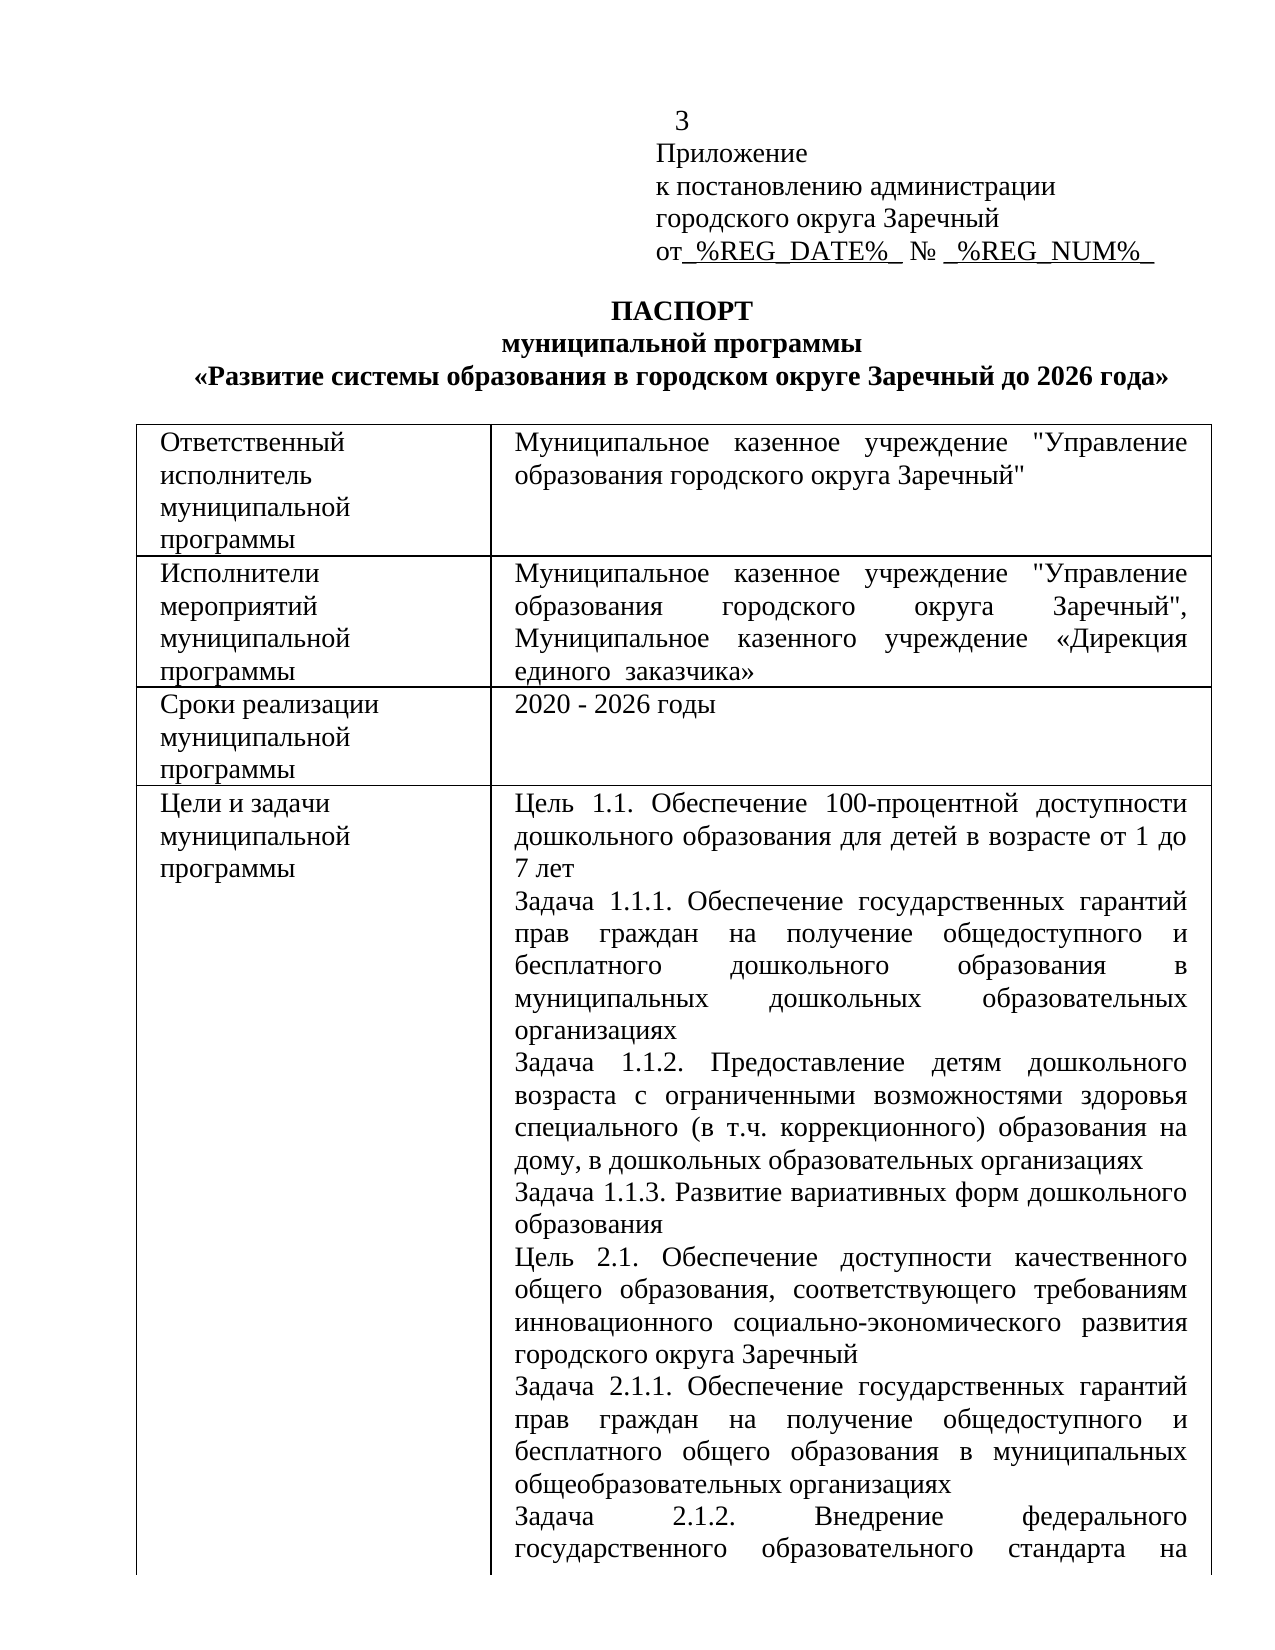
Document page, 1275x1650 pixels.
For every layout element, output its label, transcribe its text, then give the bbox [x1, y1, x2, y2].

table_cell Цель 1.1. Обеспечение 100-процентной доступности дошкольного образования для детей в возрасте от 1 до 7 лет [492, 786, 1211, 883]
table_cell Цель 2.1. Обеспечение доступности качественного общего образования, соответствующего требованиям инновационного социально-экономического развития городского округа Заречный [492, 1240, 1211, 1369]
table_cell Муниципальное казенное учреждение "Управление образования городского округа Заречный", Муниципальное казенного учреждение «Дирекция единого заказчика» [492, 557, 1211, 686]
table_cell [137, 1240, 490, 1369]
table_cell [137, 1175, 490, 1240]
table_cell Исполнители мероприятий муниципальной программы [137, 557, 490, 686]
table_cell 2020 - 2026 годы [492, 688, 1211, 785]
table_cell Задача 2.1.1. Обеспечение государственных гарантий прав граждан на получение общедоступного и бесплатного общего образования в муниципальных общеобразовательных организациях [492, 1370, 1211, 1499]
text от_%REG_DATE%_ № _%REG_NUM%_ [656, 234, 1216, 266]
table_cell [137, 1046, 490, 1175]
table_header Ответственный исполнитель муниципальной программы [137, 425, 490, 555]
table_header Муниципальное казенное учреждение "Управление образования городского округа Заречный" [492, 425, 1211, 555]
table_cell Задача 2.1.2. Внедрение федерального государственного образовательного стандарта на [492, 1499, 1211, 1575]
table_cell [137, 1370, 490, 1499]
table_cell Сроки реализации муниципальной программы [137, 688, 490, 785]
table_cell Задача 1.1.3. Развитие вариативных форм дошкольного образования [492, 1175, 1211, 1240]
table_cell [137, 1499, 490, 1575]
text «Развитие системы образования в городском округе Заречный до 2026 года» [148, 359, 1216, 391]
text ПАСПОРТ [148, 294, 1216, 327]
table_cell Цели и задачи муниципальной программы [137, 786, 490, 883]
text Приложение [656, 137, 1216, 169]
table_cell Задача 1.1.1. Обеспечение государственных гарантий прав граждан на получение общедоступного и бесплатного дошкольного образования в муниципальных дошкольных образовательных организациях [492, 884, 1211, 1046]
table_cell Задача 1.1.2. Предоставление детям дошкольного возраста с ограниченными возможностями здоровья специального (в т.ч. коррекционного) образования на дому, в дошкольных образовательных организациях [492, 1046, 1211, 1175]
table_cell [137, 884, 490, 1046]
text муниципальной программы [148, 327, 1216, 359]
text к постановлению администрации [656, 169, 1216, 201]
text городского округа Заречный [656, 201, 1216, 234]
